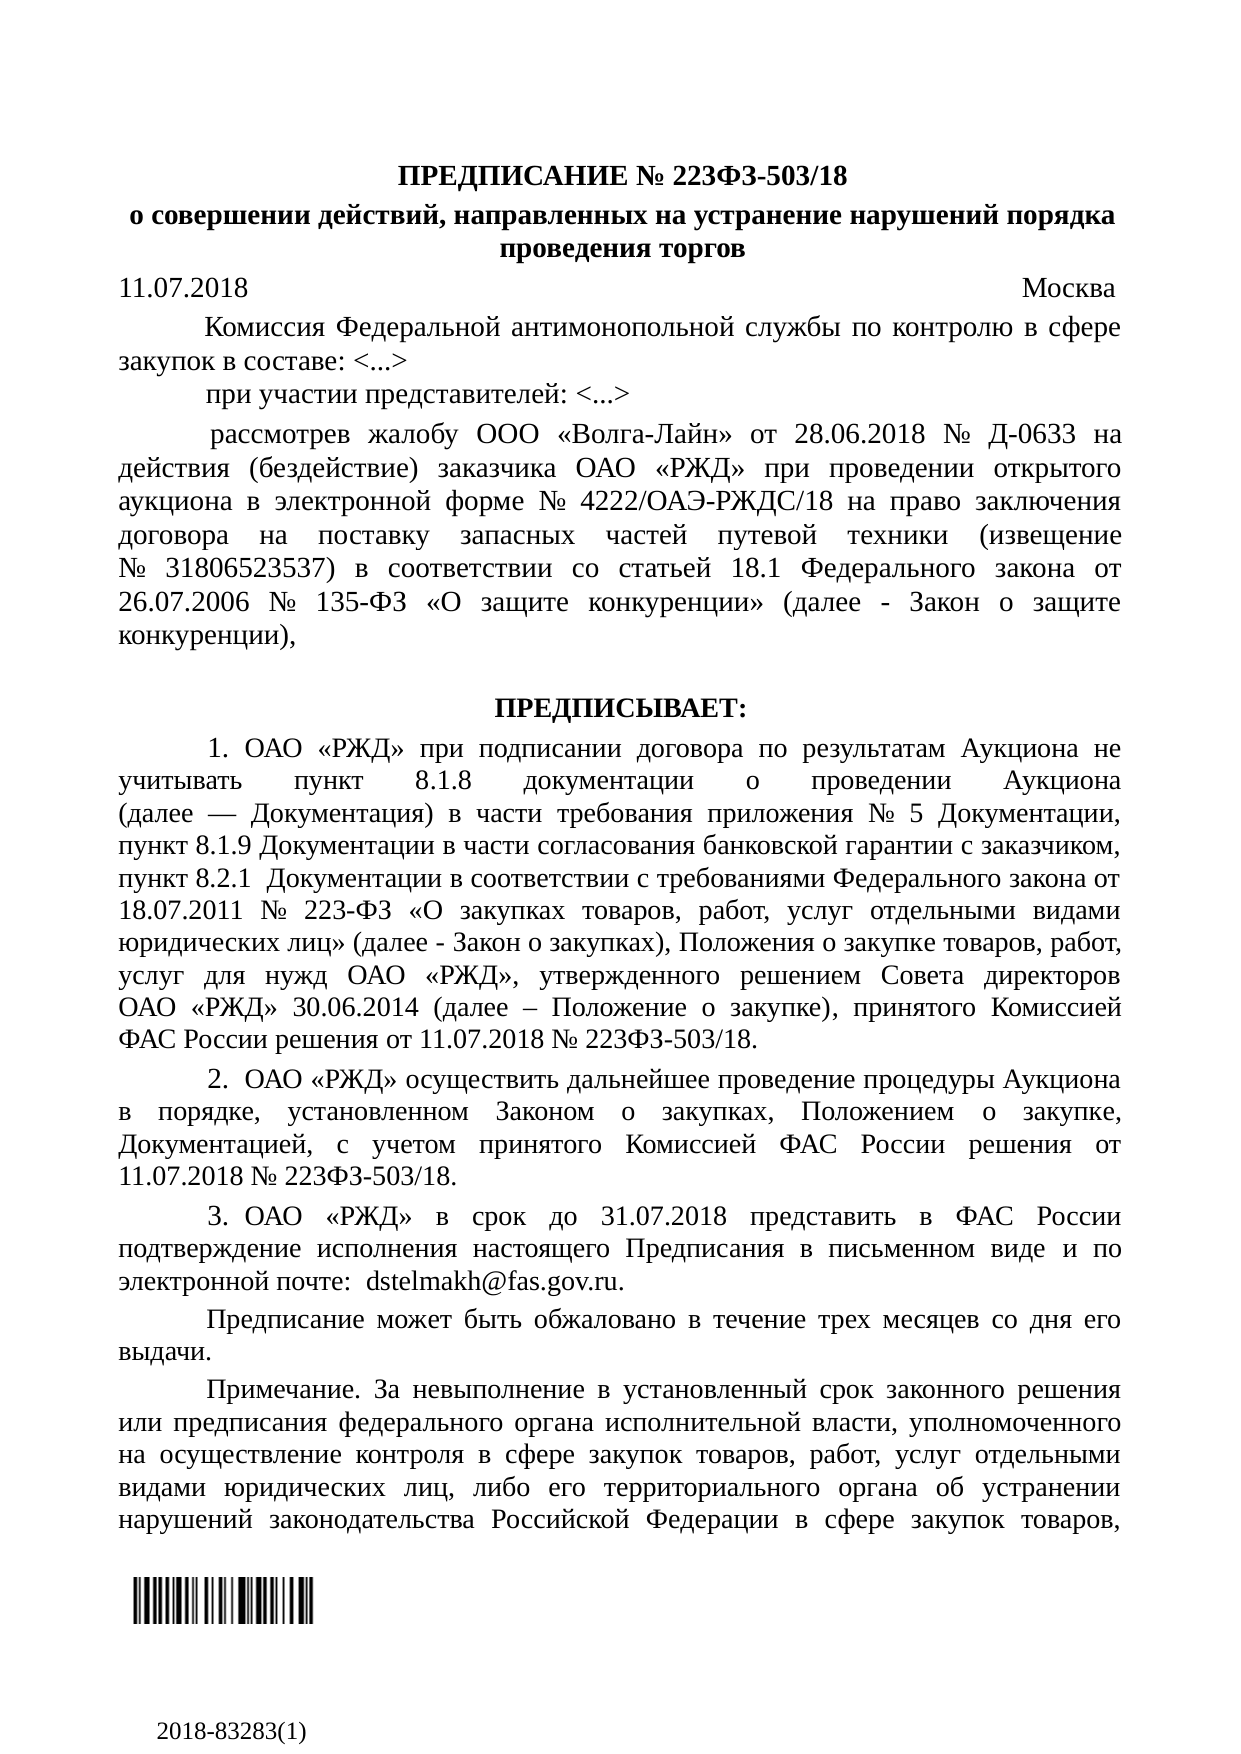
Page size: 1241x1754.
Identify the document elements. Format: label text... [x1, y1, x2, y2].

text 11.07.2018 Москва [118, 270, 1122, 304]
text ПРЕДПИСЫВАЕТ: [118, 692, 1122, 724]
text при участии представителей: <...> [118, 377, 1122, 410]
text о совершении действий, направленных на устранение нарушений порядка проведения торгов [123, 197, 1122, 264]
text рассмотрев жалобу ООО «Волга-Лайн» от 28.06.2018 № Д-0633 на действия (бездействие) заказчика ОАО «РЖД» при проведении открытого аукциона в электронной форме № 4222/ОАЭ-РЖДС/18 на право заключения договора на поставку запасных частей путевой техники (извещение № 31806523537) в соответствии со статьей 18.1 Федерального закона от 26.07.2006 № 135-ФЗ «О защите конкуренции» (далее - Закон о защите конкуренции), [118, 416, 1122, 651]
text Комиссия Федеральной антимонопольной службы по контролю в сфере закупок в составе: <...> [118, 309, 1122, 377]
picture [118, 1577, 331, 1624]
list ОАО «РЖД» при подписании договора по результатам Аукциона не учитывать пункт 8.1.8 документации о проведении Аукциона (далее — Документация) в части требования приложения № 5 Документации, пункт 8.1.9 Документации в части согласования банковской гарантии с заказчиком, пункт 8.2.1 Документации в соответствии с требованиями Федерального закона от 18.07.2011 № 223-ФЗ «О закупках товаров, работ, услуг отдельными видами юридических лиц» (далее - Закон о закупках), Положения о закупке товаров, работ, услуг для нужд ОАО «РЖД», утвержденного решением Совета директоров ОАО «РЖД» 30.06.2014 (далее – Положение о закупке), принятого Комиссией ФАС России решения от 11.07.2018 № 223ФЗ-503/18. [118, 730, 1122, 1055]
list ОАО «РЖД» в срок до 31.07.2018 представить в ФАС России подтверждение исполнения настоящего Предписания в письменном виде и по электронной почте: dstelmakh@fas.gov.ru. [118, 1198, 1122, 1296]
text ПРЕДПИСАНИЕ № 223ФЗ-503/18 [123, 158, 1122, 191]
text Предписание может быть обжаловано в течение трех месяцев со дня его выдачи. [118, 1302, 1122, 1367]
list ОАО «РЖД» осуществить дальнейшее проведение процедуры Аукциона в порядке, установленном Законом о закупках, Положением о закупке, Документацией, с учетом принятого Комиссией ФАС России решения от 11.07.2018 № 223ФЗ-503/18. [118, 1061, 1122, 1192]
text Примечание. За невыполнение в установленный срок законного решения или предписания федерального органа исполнительной власти, уполномоченного на осуществление контроля в сфере закупок товаров, работ, услуг отдельными видами юридических лиц, либо его территориального органа об устранении нарушений законодательства Российской Федерации в сфере закупок товаров, [118, 1373, 1122, 1534]
